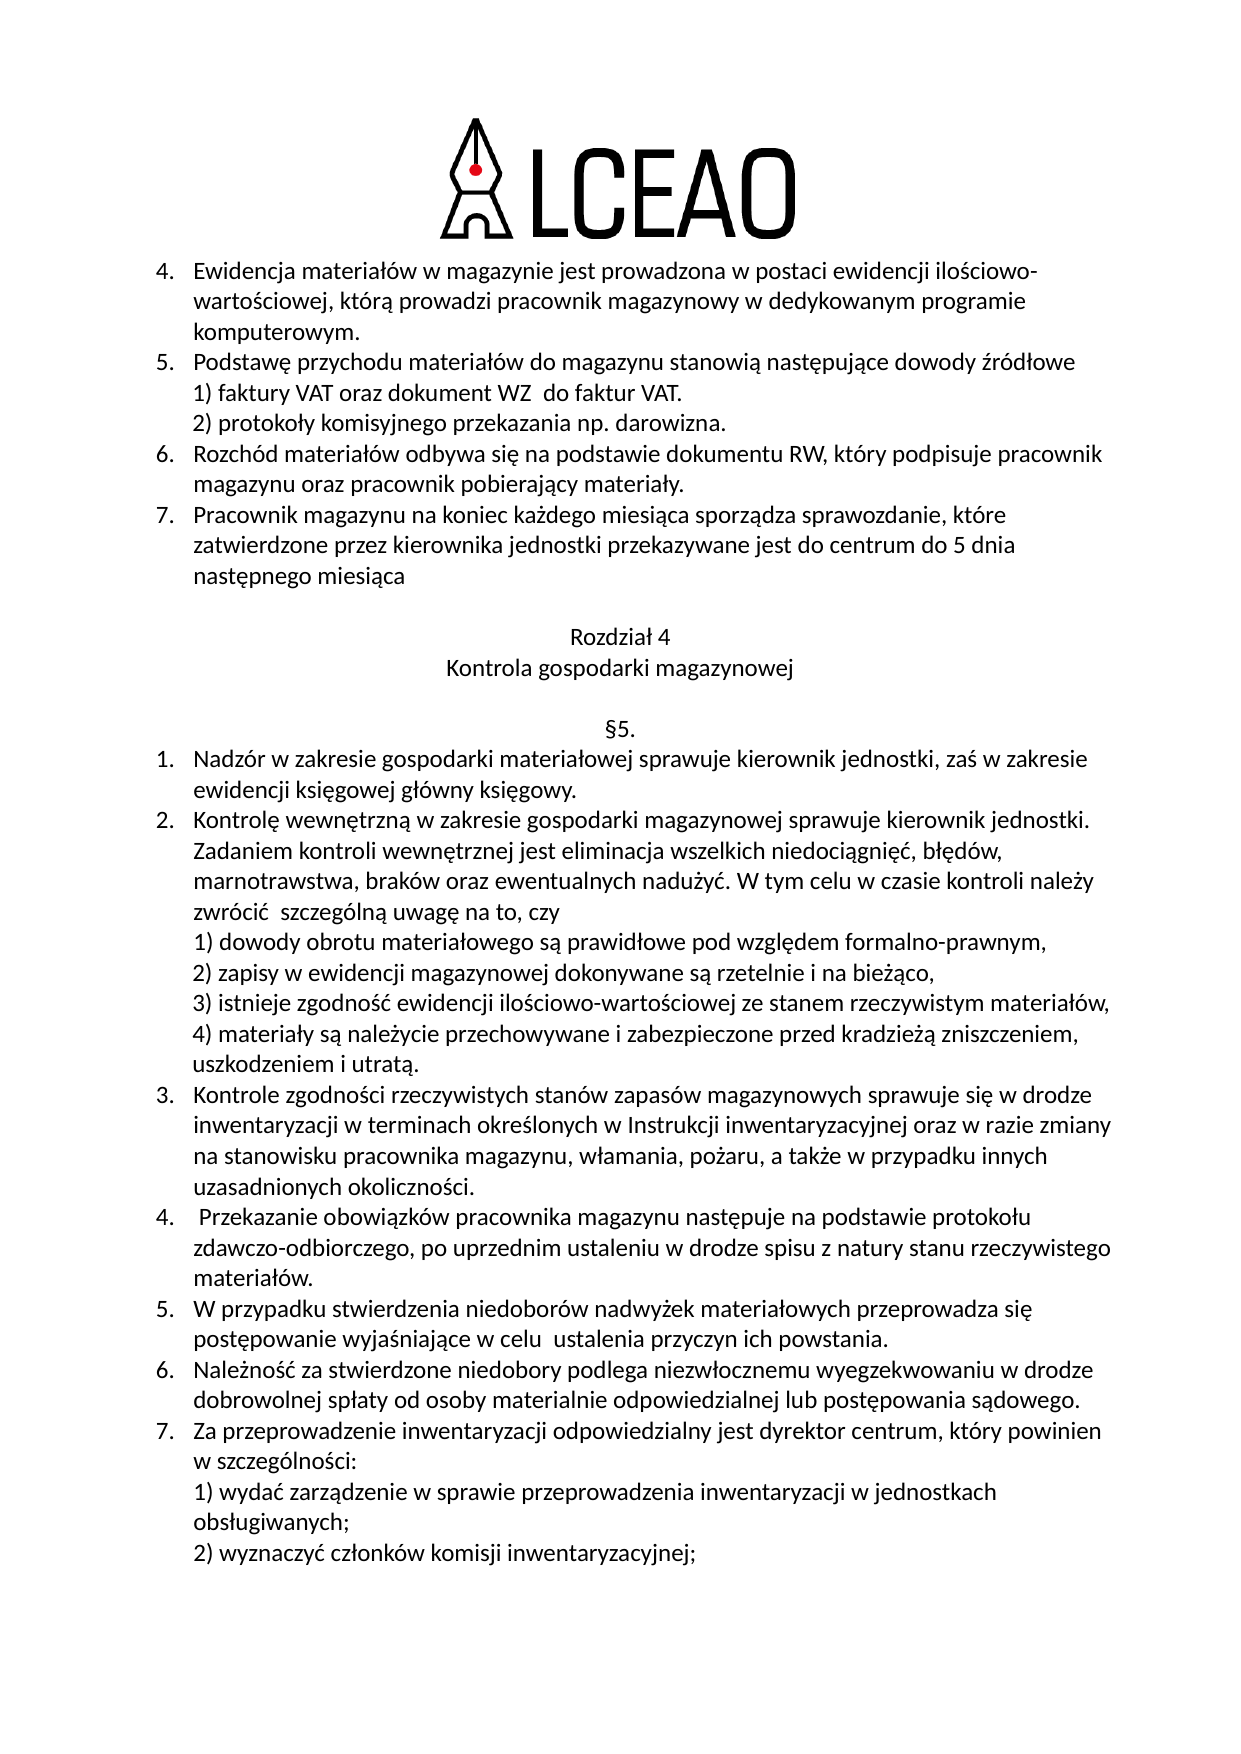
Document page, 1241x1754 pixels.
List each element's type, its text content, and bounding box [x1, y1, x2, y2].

text 1) faktury VAT oraz dokument WZ do faktur VAT. [118, 377, 1122, 408]
text Kontrola gospodarki magazynowej [118, 652, 1122, 682]
picture [118, 118, 1123, 255]
text 4) materiały są należycie przechowywane i zabezpieczone przed kradzieżą zniszczeniem, uszkodzeniem i utratą. [118, 1018, 1122, 1079]
list Nadzór w zakresie gospodarki materiałowej sprawuje kierownik jednostki, zaś w zakresie ewidencji księgowej główny księgowy. [156, 743, 1122, 804]
text 2) zapisy w ewidencji magazynowej dokonywane są rzetelnie i na bieżąco, [118, 957, 1122, 987]
text Rozdział 4 [118, 621, 1122, 652]
list W przypadku stwierdzenia niedoborów nadwyżek materiałowych przeprowadza się postępowanie wyjaśniające w celu ustalenia przyczyn ich powstania. [156, 1293, 1122, 1354]
list Za przeprowadzenie inwentaryzacji odpowiedzialny jest dyrektor centrum, który powinien w szczególności: [156, 1415, 1122, 1476]
list Ewidencja materiałów w magazynie jest prowadzona w postaci ewidencji ilościowo- wartościowej, którą prowadzi pracownik magazynowy w dedykowanym programie komputerowym. [156, 255, 1122, 347]
text 2) protokoły komisyjnego przekazania np. darowizna. [118, 408, 1122, 438]
list Podstawę przychodu materiałów do magazynu stanowią następujące dowody źródłowe [156, 347, 1122, 377]
text 3) istnieje zgodność ewidencji ilościowo-wartościowej ze stanem rzeczywistym materiałów, [118, 987, 1122, 1018]
list Pracownik magazynu na koniec każdego miesiąca sporządza sprawozdanie, które zatwierdzone przez kierownika jednostki przekazywane jest do centrum do 5 dnia następnego miesiąca [156, 499, 1122, 591]
list Należność za stwierdzone niedobory podlega niezwłocznemu wyegzekwowaniu w drodze dobrowolnej spłaty od osoby materialnie odpowiedzialnej lub postępowania sądowego. [156, 1354, 1122, 1415]
list 2) wyznaczyć członków komisji inwentaryzacyjnej; [156, 1537, 1122, 1567]
list Kontrolę wewnętrzną w zakresie gospodarki magazynowej sprawuje kierownik jednostki. Zadaniem kontroli wewnętrznej jest eliminacja wszelkich niedociągnięć, błędów, marnotrawstwa, braków oraz ewentualnych nadużyć. W tym celu w czasie kontroli należy zwrócić szczególną uwagę na to, czy [156, 804, 1122, 926]
text §5. [118, 713, 1122, 743]
list 1) wydać zarządzenie w sprawie przeprowadzenia inwentaryzacji w jednostkach obsługiwanych; [156, 1476, 1122, 1537]
list Kontrole zgodności rzeczywistych stanów zapasów magazynowych sprawuje się w drodze inwentaryzacji w terminach określonych w Instrukcji inwentaryzacyjnej oraz w razie zmiany na stanowisku pracownika magazynu, włamania, pożaru, a także w przypadku innych uzasadnionych okoliczności. [156, 1079, 1122, 1201]
list Przekazanie obowiązków pracownika magazynu następuje na podstawie protokołu zdawczo-odbiorczego, po uprzednim ustaleniu w drodze spisu z natury stanu rzeczywistego materiałów. [156, 1201, 1122, 1293]
list 1) dowody obrotu materiałowego są prawidłowe pod względem formalno-prawnym, [156, 926, 1122, 957]
list Rozchód materiałów odbywa się na podstawie dokumentu RW, który podpisuje pracownik magazynu oraz pracownik pobierający materiały. [156, 438, 1122, 499]
